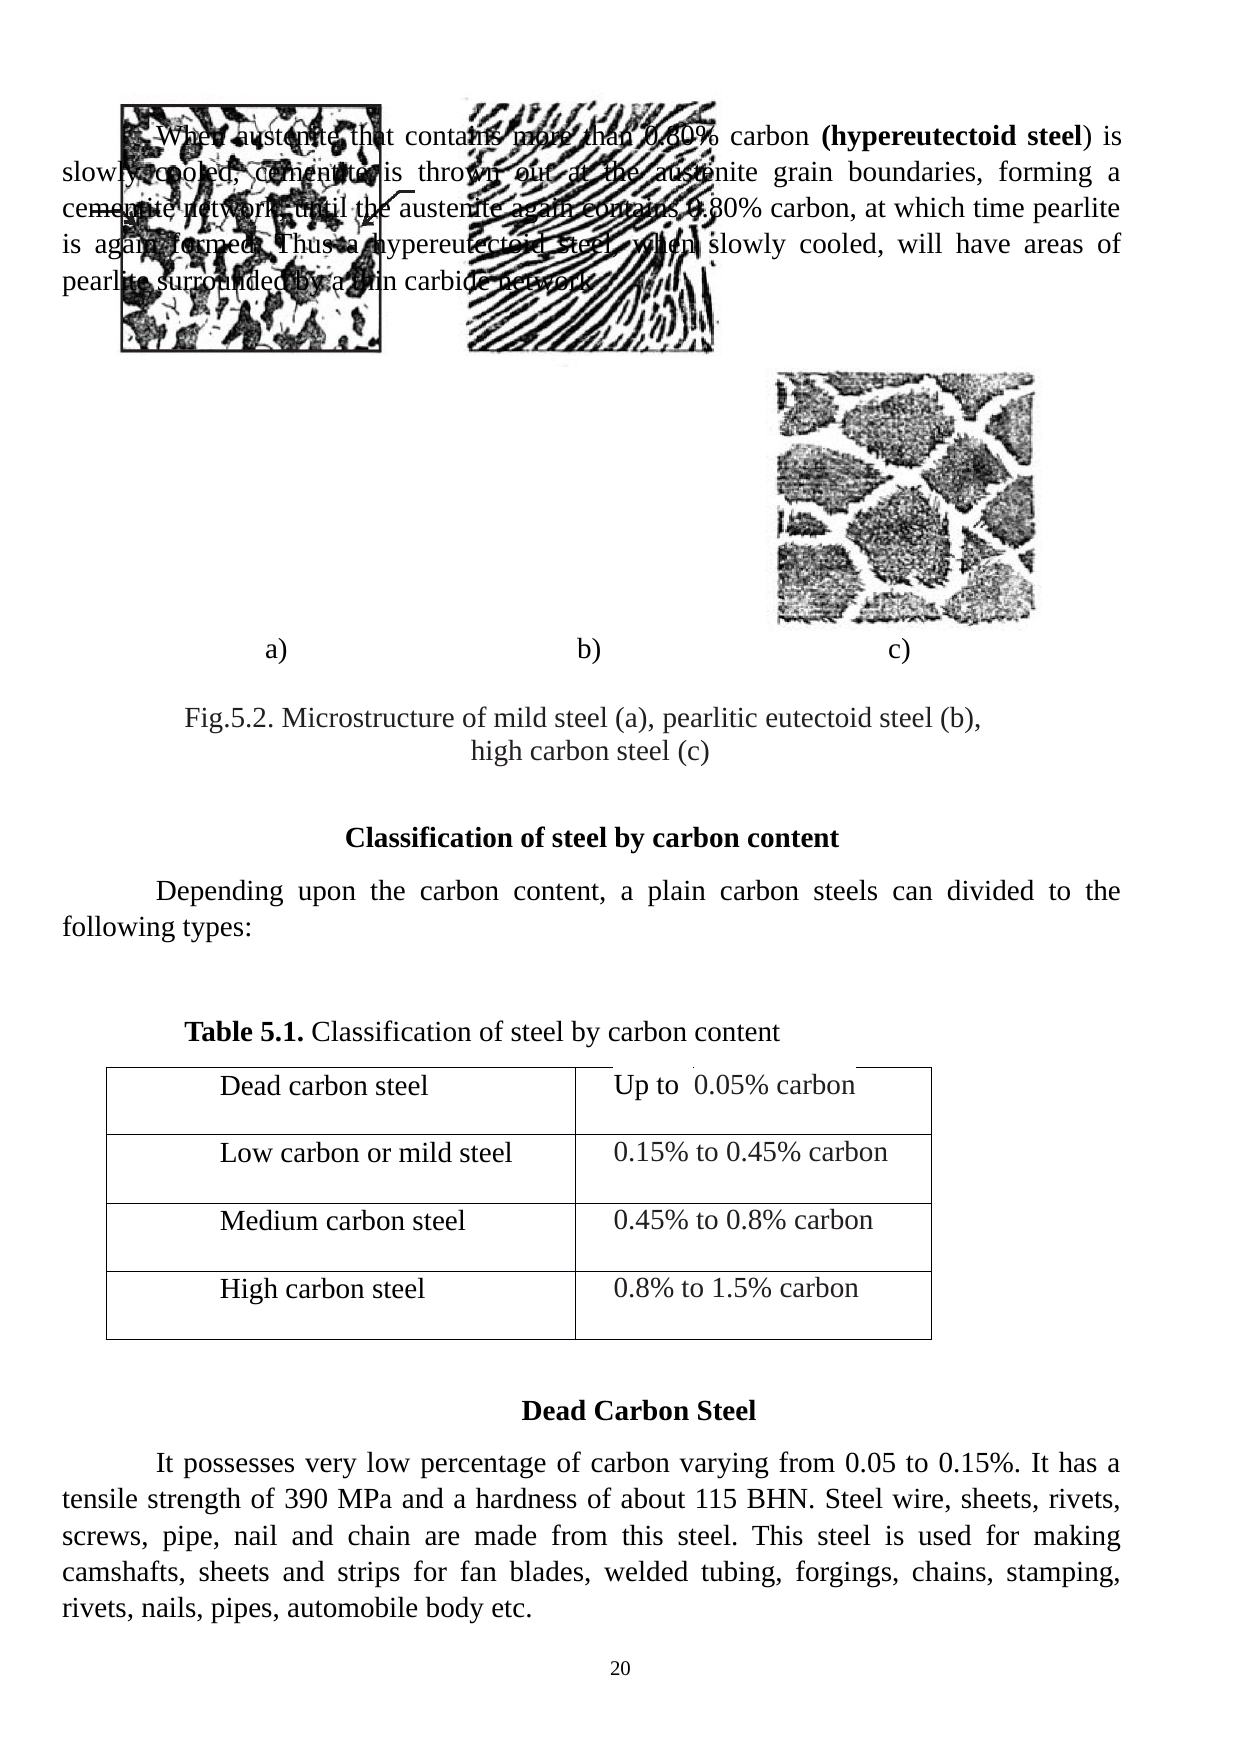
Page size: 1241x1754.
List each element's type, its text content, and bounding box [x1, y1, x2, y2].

text Classification of steel by carbon content [0, 820, 1122, 853]
table_header Up to 0.05% carbon [576, 1068, 931, 1134]
table_header [1043, 367, 1066, 631]
table_cell Fig.5.2. Microstructure of mild steel (a), pearlitic eutectoid steel (b), high carbon steel (c) [107, 664, 1066, 767]
table_cell b) [445, 631, 732, 664]
table_header [445, 367, 732, 631]
picture [91, 296, 415, 367]
text Table 5.1. Classification of steel by carbon content [62, 1014, 1122, 1048]
text It possesses very low percentage of carbon varying from 0.05 to 0.15%. It has a tensile strength of 390 MPa and a hardness of about 115 BHN. Steel wire, sheets, rivets, screws, pipe, nail and chain are made from this steel. This steel is used for making camshafts, sheets and strips for fan blades, welded tubing, forgings, chains, stamping, rivets, nails, pipes, automobile body etc. [62, 1445, 1122, 1623]
table_cell Low carbon or mild steel [107, 1135, 575, 1202]
table_cell a) [107, 631, 445, 664]
picture [458, 85, 730, 118]
table_header [107, 367, 445, 631]
text When austenite that contains more than 0.80% carbon (hypereutectoid steel) is slowly cooled, cementite is thrown out at the austenite grain boundaries, forming a cementite network, until the austenite again contains 0.80% carbon, at which time pearlite is again formed. Thus a hypereutectoid steel, when slowly cooled, will have areas of pearlite surrounded by a thin carbide network [62, 118, 1122, 296]
table_cell 0.15% to 0.45% carbon [576, 1135, 931, 1202]
picture [91, 86, 415, 118]
table_cell c) [732, 631, 1066, 664]
table_cell High carbon steel [107, 1272, 575, 1339]
picture [766, 366, 1043, 631]
table_cell 0.8% to 1.5% carbon [576, 1272, 931, 1339]
text Dead Carbon Steel [62, 1393, 1122, 1426]
table_header Dead carbon steel [107, 1068, 575, 1134]
table_cell 0.45% to 0.8% carbon [576, 1204, 931, 1271]
table_cell Medium carbon steel [107, 1204, 575, 1271]
table_header [732, 367, 766, 631]
picture [458, 296, 730, 367]
text Depending upon the carbon content, a plain carbon steels can divided to the following types: [62, 873, 1122, 942]
